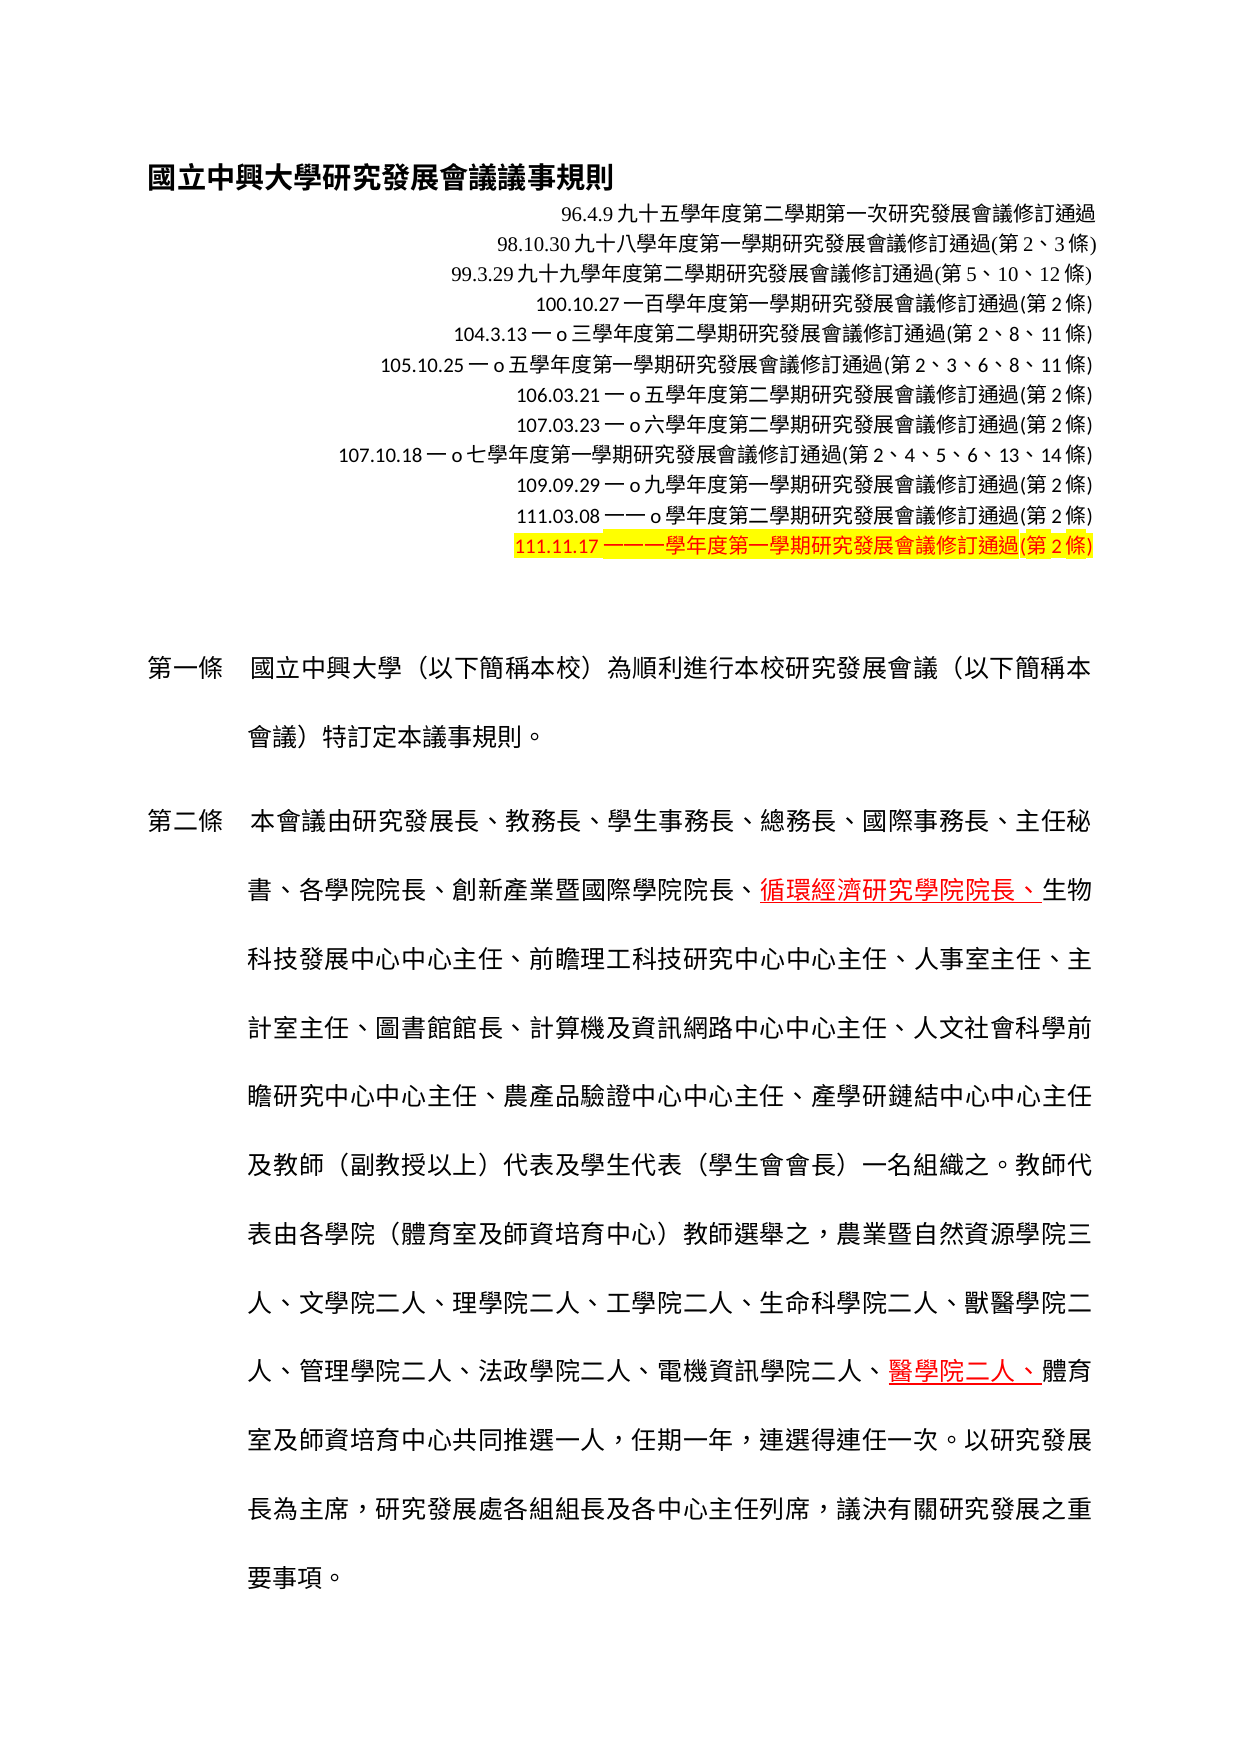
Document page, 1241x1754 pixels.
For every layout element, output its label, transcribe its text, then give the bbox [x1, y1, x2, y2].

text 第一條 國立中興大學（以下簡稱本校）為順利進行本校研究發展會議（以下簡稱本會議）特訂定本議事規則。 [148, 625, 1093, 756]
text 第二條 本會議由研究發展長、教務長、學生事務長、總務長、國際事務長、主任秘書、各學院院長、創新產業暨國際學院院長、循環經濟研究學院院長、生物科技發展中心中心主任、前瞻理工科技研究中心中心主任、人事室主任、主計室主任、圖書館館長、計算機及資訊網路中心中心主任、人文社會科學前瞻研究中心中心主任、農產品驗證中心中心主任、產學研鏈結中心中心主任及教師（副教授以上）代表及學生代表（學生會會長）一名組織之。教師代表由各學院（體育室及師資培育中心）教師選舉之，農業暨自然資源學院三人、文學院二人、理學院二人、工學院二人、生命科學院二人、獸醫學院二人、管理學院二人、法政學院二人、電機資訊學院二人、醫學院二人、體育室及師資培育中心共同推選一人，任期一年，連選得連任一次。以研究發展長為主席，研究發展處各組組長及各中心主任列席，議決有關研究發展之重要事項。 [148, 778, 1093, 1597]
text 107.10.18一o七學年度第一學期研究發展會議修訂通過(第2、4、5、6、13、14條) [148, 438, 1093, 469]
text 109.09.29一o九學年度第一學期研究發展會議修訂通過(第2條) [148, 469, 1093, 499]
text 106.03.21一o五學年度第二學期研究發展會議修訂通過(第2條) [148, 378, 1093, 408]
text 國立中興大學研究發展會議議事規則 [148, 134, 1093, 197]
text 111.11.17一一一學年度第一學期研究發展會議修訂通過(第2條) [148, 529, 1093, 559]
text 96.4.9九十五學年度第二學期第一次研究發展會議修訂通過 [148, 197, 1096, 227]
text 111.03.08一一o學年度第二學期研究發展會議修訂通過(第2條) [148, 499, 1093, 529]
text 107.03.23一o六學年度第二學期研究發展會議修訂通過(第2條) [148, 408, 1093, 438]
text 104.3.13一o三學年度第二學期研究發展會議修訂通過(第2、8、11條) [148, 318, 1093, 348]
text 98.10.30九十八學年度第一學期研究發展會議修訂通過(第2、3條) [148, 227, 1096, 257]
text 100.10.27一百學年度第一學期研究發展會議修訂通過(第2條) [148, 287, 1093, 318]
text 99.3.29九十九學年度第二學期研究發展會議修訂通過(第5、10、12條) [148, 257, 1092, 287]
text 105.10.25一o五學年度第一學期研究發展會議修訂通過(第2、3、6、8、11條) [148, 348, 1093, 378]
